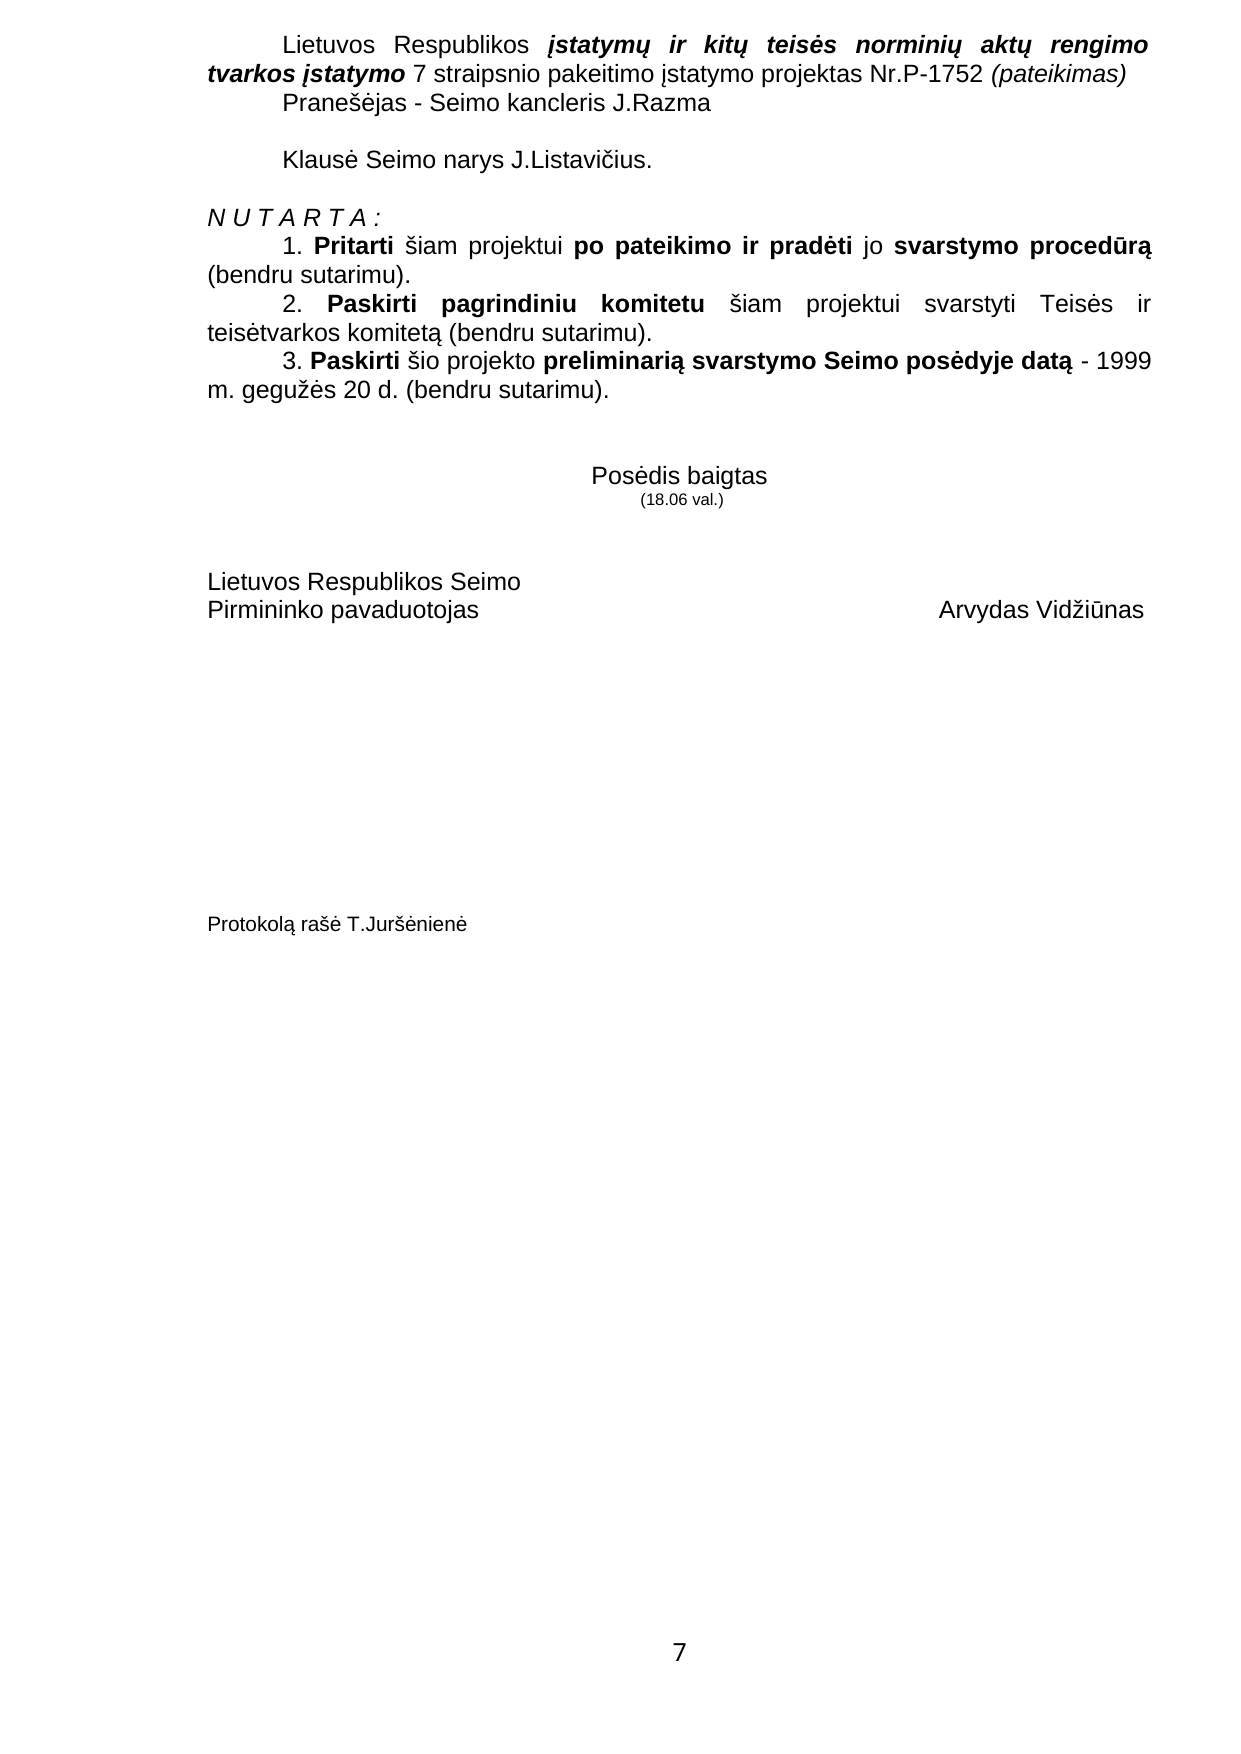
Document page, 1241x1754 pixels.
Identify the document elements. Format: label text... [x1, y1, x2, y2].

text N U T A R T A : [207, 202, 1152, 231]
text Lietuvos Respublikos įstatymų ir kitų teisės norminių aktų rengimo tvarkos įstatymo 7 straipsnio pakeitimo įstatymo projektas Nr.P-1752 (pateikimas) [207, 30, 1152, 87]
text Protokolą rašė T.Juršėnienė [207, 912, 1152, 936]
text Lietuvos Respublikos Seimo [207, 567, 1152, 595]
text (18.06 val.) [207, 490, 1152, 509]
text Klausė Seimo narys J.Listavičius. [207, 145, 1152, 174]
text Posėdis baigtas [207, 461, 1152, 490]
text 3. Paskirti šio projekto preliminarią svarstymo Seimo posėdyje datą - 1999 m. gegužės 20 d. (bendru sutarimu). [207, 346, 1152, 404]
text 2. Paskirti pagrindiniu komitetu šiam projektui svarstyti Teisės ir teisėtvarkos komitetą (bendru sutarimu). [207, 289, 1152, 346]
text Pranešėjas - Seimo kancleris J.Razma [207, 87, 1152, 116]
text 1. Pritarti šiam projektui po pateikimo ir pradėti jo svarstymo procedūrą (bendru sutarimu). [207, 231, 1152, 289]
text Pirmininko pavaduotojas Arvydas Vidžiūnas [207, 595, 1152, 624]
